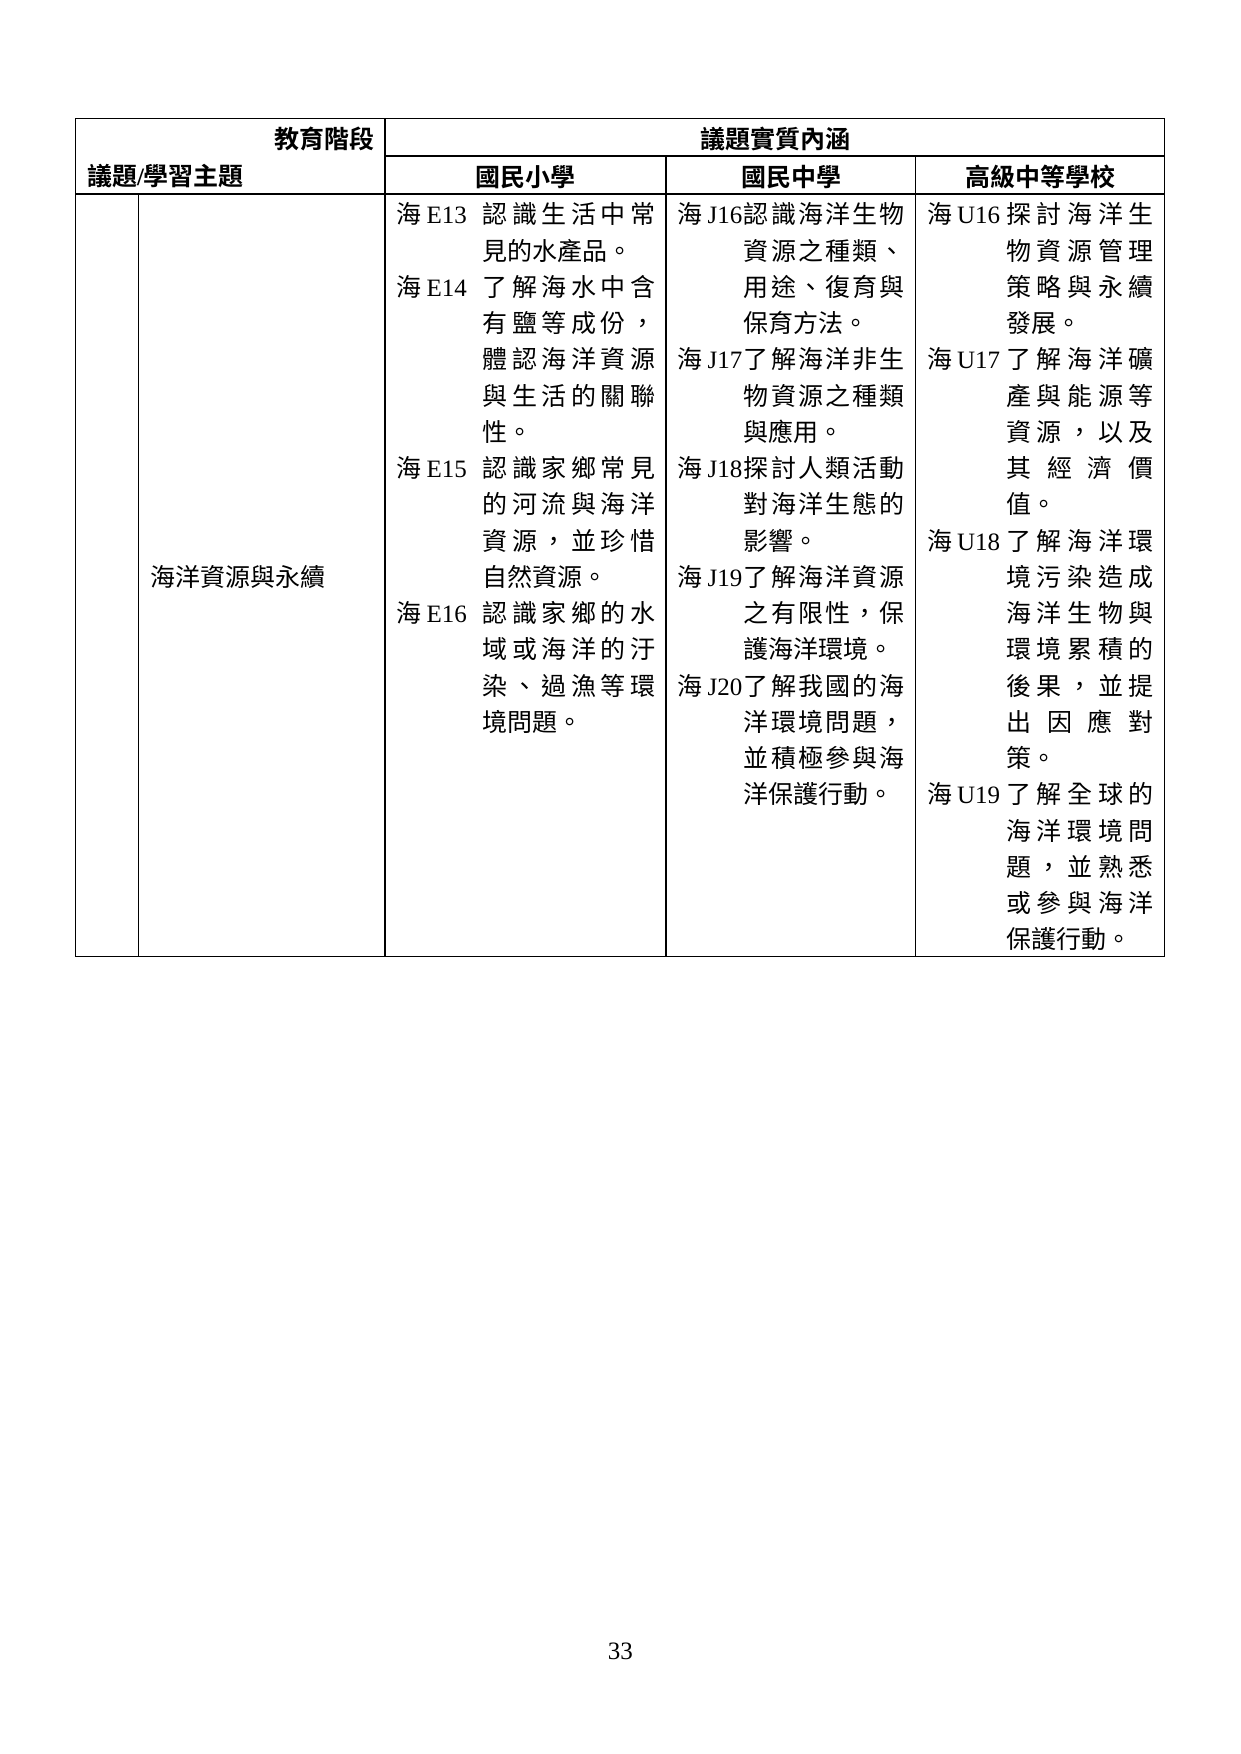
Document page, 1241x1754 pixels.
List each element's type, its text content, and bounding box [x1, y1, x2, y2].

table_cell 海洋資源與永續 [139, 195, 384, 956]
table_cell 海U16 探討海洋生物資源管理策略與永續發展。 海U17 了解海洋礦產與能源等資源，以及其經濟價值。 海U18 了解海洋環境污染造成海洋生物與環境累積的後果，並提出因應對策。 海U19 了解全球的海洋環境問題，並熟悉或參與海洋保護行動。 [916, 195, 1164, 956]
table_cell 海J16 認識海洋生物資源之種類、用途、復育與保育方法。 海J17 了解海洋非生物資源之種類與應用。 海J18 探討人類活動對海洋生態的影響。 海J19 了解海洋資源之有限性，保護海洋環境。 海J20 了解我國的海洋環境問題，並積極參與海洋保護行動。 [667, 195, 915, 956]
table_cell 高級中等學校 [916, 157, 1164, 193]
table_cell 海E13 認識生活中常見的水產品。 海E14 了解海水中含有鹽等成份，體認海洋資源與生活的關聯性。 海E15 認識家鄉常見的河流與海洋資源，並珍惜自然資源。 海E16 認識家鄉的水域或海洋的汙染、過漁等環境問題。 [386, 195, 665, 956]
table_header 議題實質內涵 [386, 119, 1164, 155]
table_header 教育階段 議題/學習主題 [76, 119, 384, 193]
table_cell 國民小學 [386, 157, 665, 193]
table_cell [76, 195, 138, 956]
table_cell 國民中學 [667, 157, 915, 193]
